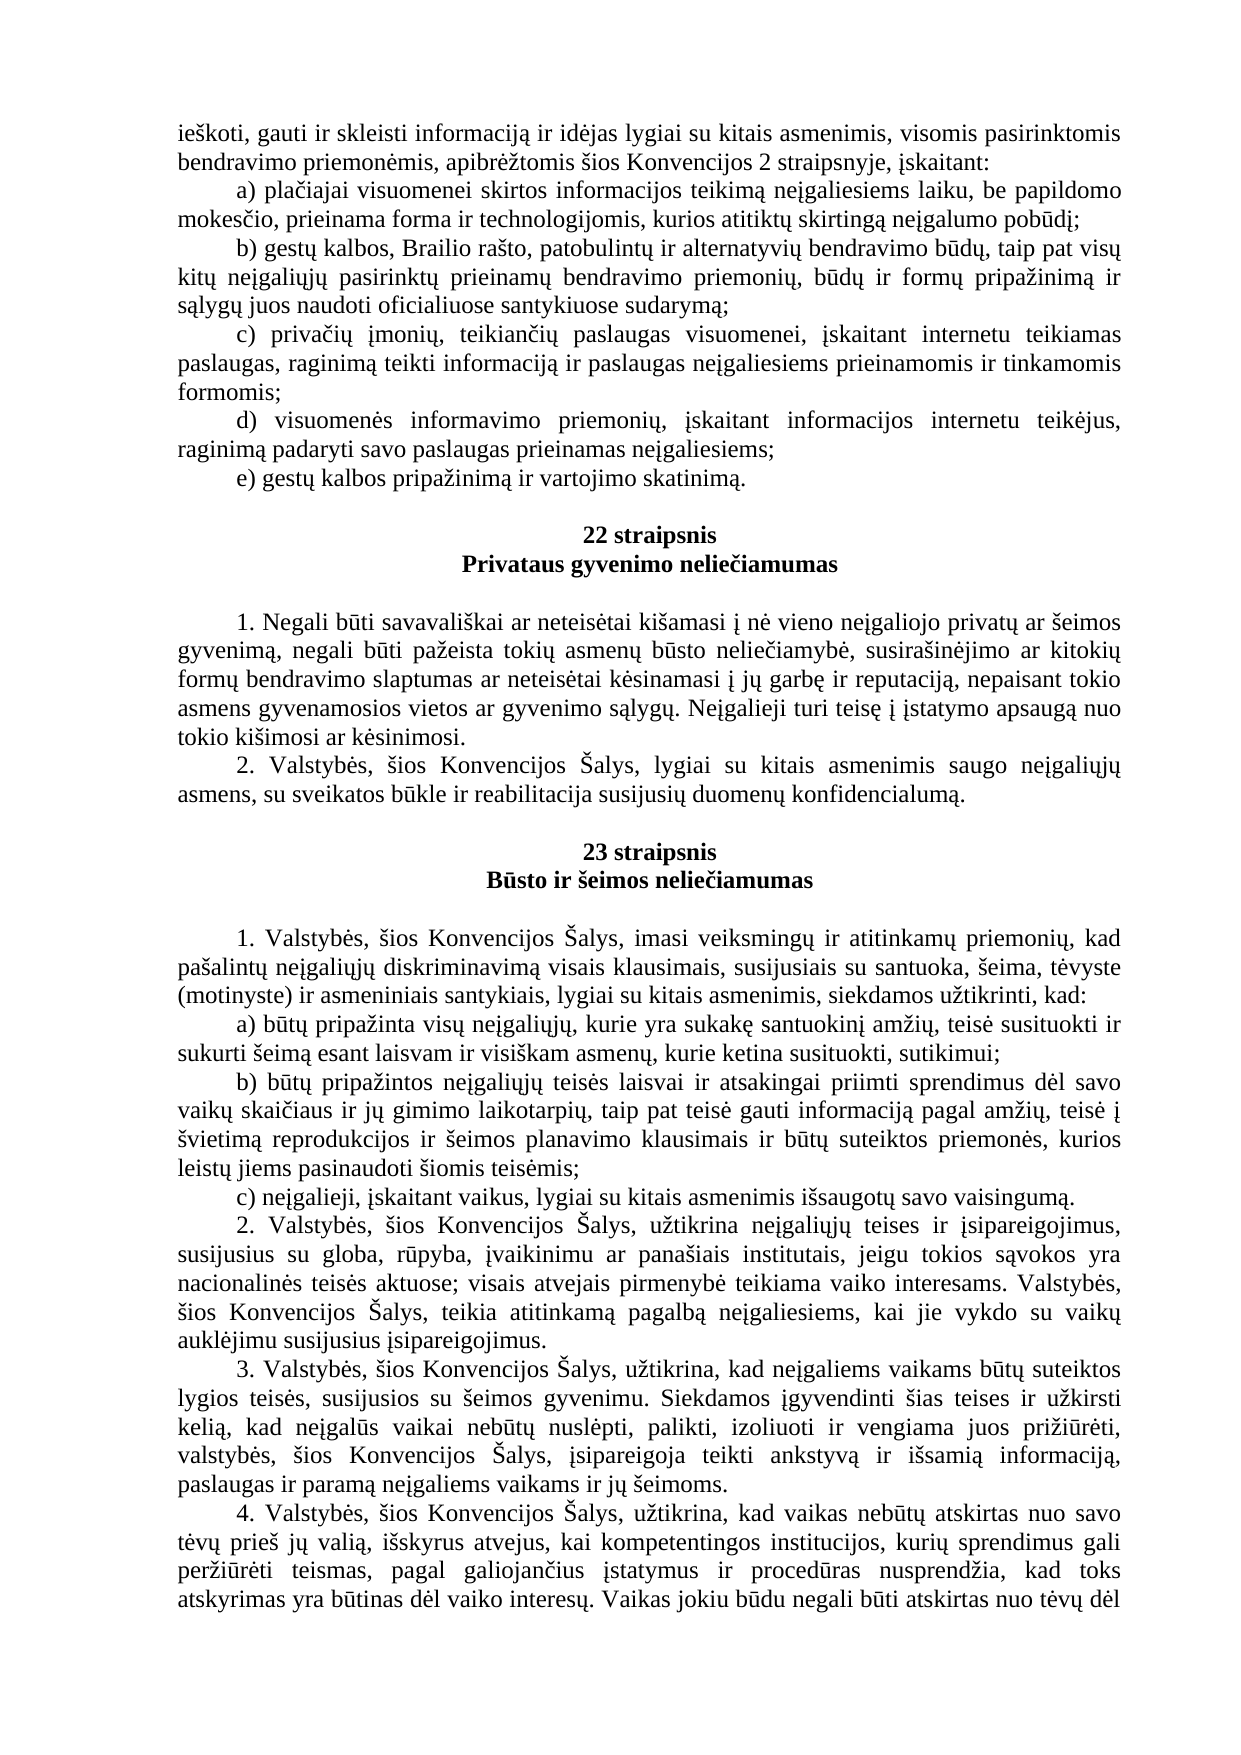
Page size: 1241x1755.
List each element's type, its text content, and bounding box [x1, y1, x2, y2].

text 2. Valstybės, šios Konvencijos Šalys, užtikrina neįgaliųjų teises ir įsipareigojimus, susijusius su globa, rūpyba, įvaikinimu ar panašiais institutais, jeigu tokios sąvokos yra nacionalinės teisės aktuose; visais atvejais pirmenybė teikiama vaiko interesams. Valstybės, šios Konvencijos Šalys, teikia atitinkamą pagalbą neįgaliesiems, kai jie vykdo su vaikų auklėjimu susijusius įsipareigojimus. [177, 1211, 1122, 1354]
text 22 straipsnis [177, 521, 1122, 549]
text a) būtų pripažinta visų neįgaliųjų, kurie yra sukakę santuokinį amžių, teisė susituokti ir sukurti šeimą esant laisvam ir visiškam asmenų, kurie ketina susituokti, sutikimui; [177, 1009, 1122, 1067]
text Būsto ir šeimos neliečiamumas [177, 866, 1122, 894]
text a) plačiajai visuomenei skirtos informacijos teikimą neįgaliesiems laiku, be papildomo mokesčio, prieinama forma ir technologijomis, kurios atitiktų skirtingą neįgalumo pobūdį; [177, 176, 1122, 233]
text c) privačių įmonių, teikiančių paslaugas visuomenei, įskaitant internetu teikiamas paslaugas, raginimą teikti informaciją ir paslaugas neįgaliesiems prieinamomis ir tinkamomis formomis; [177, 319, 1122, 406]
text b) gestų kalbos, Brailio rašto, patobulintų ir alternatyvių bendravimo būdų, taip pat visų kitų neįgaliųjų pasirinktų prieinamų bendravimo priemonių, būdų ir formų pripažinimą ir sąlygų juos naudoti oficialiuose santykiuose sudarymą; [177, 233, 1122, 319]
text 1. Negali būti savavališkai ar neteisėtai kišamasi į nė vieno neįgaliojo privatų ar šeimos gyvenimą, negali būti pažeista tokių asmenų būsto neliečiamybė, susirašinėjimo ar kitokių formų bendravimo slaptumas ar neteisėtai kėsinamasi į jų garbę ir reputaciją, nepaisant tokio asmens gyvenamosios vietos ar gyvenimo sąlygų. Neįgalieji turi teisę į įstatymo apsaugą nuo tokio kišimosi ar kėsinimosi. [177, 607, 1122, 751]
text d) visuomenės informavimo priemonių, įskaitant informacijos internetu teikėjus, raginimą padaryti savo paslaugas prieinamas neįgaliesiems; [177, 406, 1122, 463]
text ieškoti, gauti ir skleisti informaciją ir idėjas lygiai su kitais asmenimis, visomis pasirinktomis bendravimo priemonėmis, apibrėžtomis šios Konvencijos 2 straipsnyje, įskaitant: [177, 118, 1122, 176]
text 1. Valstybės, šios Konvencijos Šalys, imasi veiksmingų ir atitinkamų priemonių, kad pašalintų neįgaliųjų diskriminavimą visais klausimais, susijusiais su santuoka, šeima, tėvyste (motinyste) ir asmeniniais santykiais, lygiai su kitais asmenimis, siekdamos užtikrinti, kad: [177, 923, 1122, 1009]
text b) būtų pripažintos neįgaliųjų teisės laisvai ir atsakingai priimti sprendimus dėl savo vaikų skaičiaus ir jų gimimo laikotarpių, taip pat teisė gauti informaciją pagal amžių, teisė į švietimą reprodukcijos ir šeimos planavimo klausimais ir būtų suteiktos priemonės, kurios leistų jiems pasinaudoti šiomis teisėmis; [177, 1067, 1122, 1182]
text 4. Valstybės, šios Konvencijos Šalys, užtikrina, kad vaikas nebūtų atskirtas nuo savo tėvų prieš jų valią, išskyrus atvejus, kai kompetentingos institucijos, kurių sprendimus gali peržiūrėti teismas, pagal galiojančius įstatymus ir procedūras nusprendžia, kad toks atskyrimas yra būtinas dėl vaiko interesų. Vaikas jokiu būdu negali būti atskirtas nuo tėvų dėl [177, 1498, 1122, 1613]
text Privataus gyvenimo neliečiamumas [177, 549, 1122, 578]
text 23 straipsnis [177, 837, 1122, 866]
text e) gestų kalbos pripažinimą ir vartojimo skatinimą. [177, 463, 1122, 492]
text 2. Valstybės, šios Konvencijos Šalys, lygiai su kitais asmenimis saugo neįgaliųjų asmens, su sveikatos būkle ir reabilitacija susijusių duomenų konfidencialumą. [177, 751, 1122, 808]
text 3. Valstybės, šios Konvencijos Šalys, užtikrina, kad neįgaliems vaikams būtų suteiktos lygios teisės, susijusios su šeimos gyvenimu. Siekdamos įgyvendinti šias teises ir užkirsti kelią, kad neįgalūs vaikai nebūtų nuslėpti, palikti, izoliuoti ir vengiama juos prižiūrėti, valstybės, šios Konvencijos Šalys, įsipareigoja teikti ankstyvą ir išsamią informaciją, paslaugas ir paramą neįgaliems vaikams ir jų šeimoms. [177, 1354, 1122, 1498]
text c) neįgalieji, įskaitant vaikus, lygiai su kitais asmenimis išsaugotų savo vaisingumą. [177, 1182, 1122, 1211]
